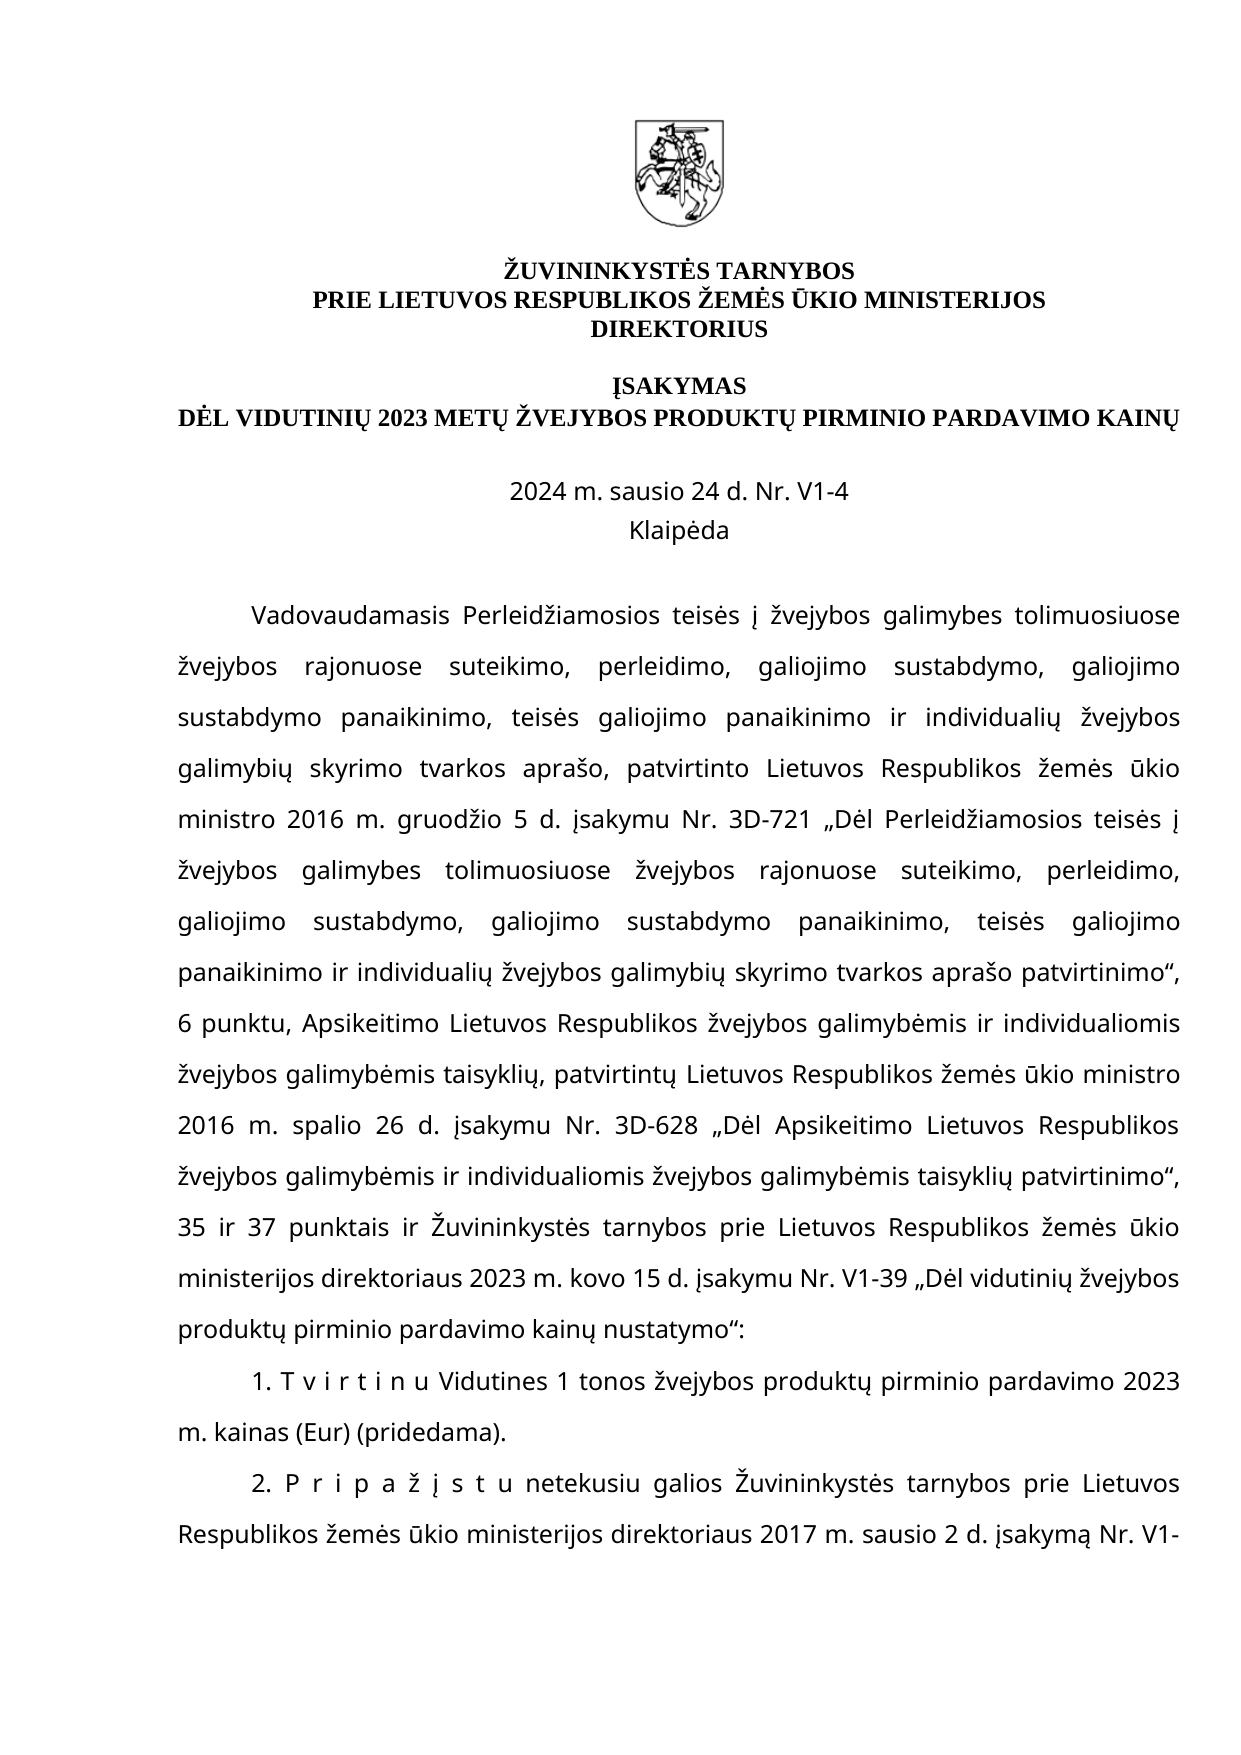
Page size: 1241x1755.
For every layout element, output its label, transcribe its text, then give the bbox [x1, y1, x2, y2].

text 2024 m. sausio 24 d. Nr. V1-4 [177, 473, 1181, 507]
text DĖL vidutinių 2023 metų žvejybos produktų pirminio pardavimo kainų [177, 400, 1181, 434]
text Vadovaudamasis Perleidžiamosios teisės į žvejybos galimybes tolimuosiuose žvejybos rajonuose suteikimo, perleidimo, galiojimo sustabdymo, galiojimo sustabdymo panaikinimo, teisės galiojimo panaikinimo ir individualių žvejybos galimybių skyrimo tvarkos aprašo, patvirtinto Lietuvos Respublikos žemės ūkio ministro 2016 m. gruodžio 5 d. įsakymu Nr. 3D-721 „Dėl Perleidžiamosios teisės į žvejybos galimybes tolimuosiuose žvejybos rajonuose suteikimo, perleidimo, galiojimo sustabdymo, galiojimo sustabdymo panaikinimo, teisės galiojimo panaikinimo ir individualių žvejybos galimybių skyrimo tvarkos aprašo patvirtinimo“, 6 punktu, Apsikeitimo Lietuvos Respublikos žvejybos galimybėmis ir individualiomis žvejybos galimybėmis taisyklių, patvirtintų Lietuvos Respublikos žemės ūkio ministro 2016 m. spalio 26 d. įsakymu Nr. 3D-628 „Dėl Apsikeitimo Lietuvos Respublikos žvejybos galimybėmis ir individualiomis žvejybos galimybėmis taisyklių patvirtinimo“, 35 ir 37 punktais ir Žuvininkystės tarnybos prie Lietuvos Respublikos žemės ūkio ministerijos direktoriaus 2023 m. kovo 15 d. įsakymu Nr. V1-39 „Dėl vidutinių žvejybos produktų pirminio pardavimo kainų nustatymo“: [177, 597, 1181, 1346]
text DIREKTORIUS [177, 314, 1181, 342]
text ĮSAKYMAS [177, 371, 1181, 400]
text 1. T v i r t i n u Vidutines 1 tonos žvejybos produktų pirminio pardavimo 2023 m. kainas (Eur) (pridedama). [177, 1363, 1181, 1448]
text 2. P r i p a ž į s t u netekusiu galios Žuvininkystės tarnybos prie Lietuvos Respublikos žemės ūkio ministerijos direktoriaus 2017 m. sausio 2 d. įsakymą Nr. V1- [177, 1465, 1181, 1550]
text Klaipėda [177, 512, 1181, 546]
text PRIE LIETUVOS RESPUBLIKOS ŽEMĖS ŪKIO MINISTERIJOS [177, 285, 1181, 314]
text ŽUVININKYSTĖS TARNYBOS [177, 256, 1181, 285]
